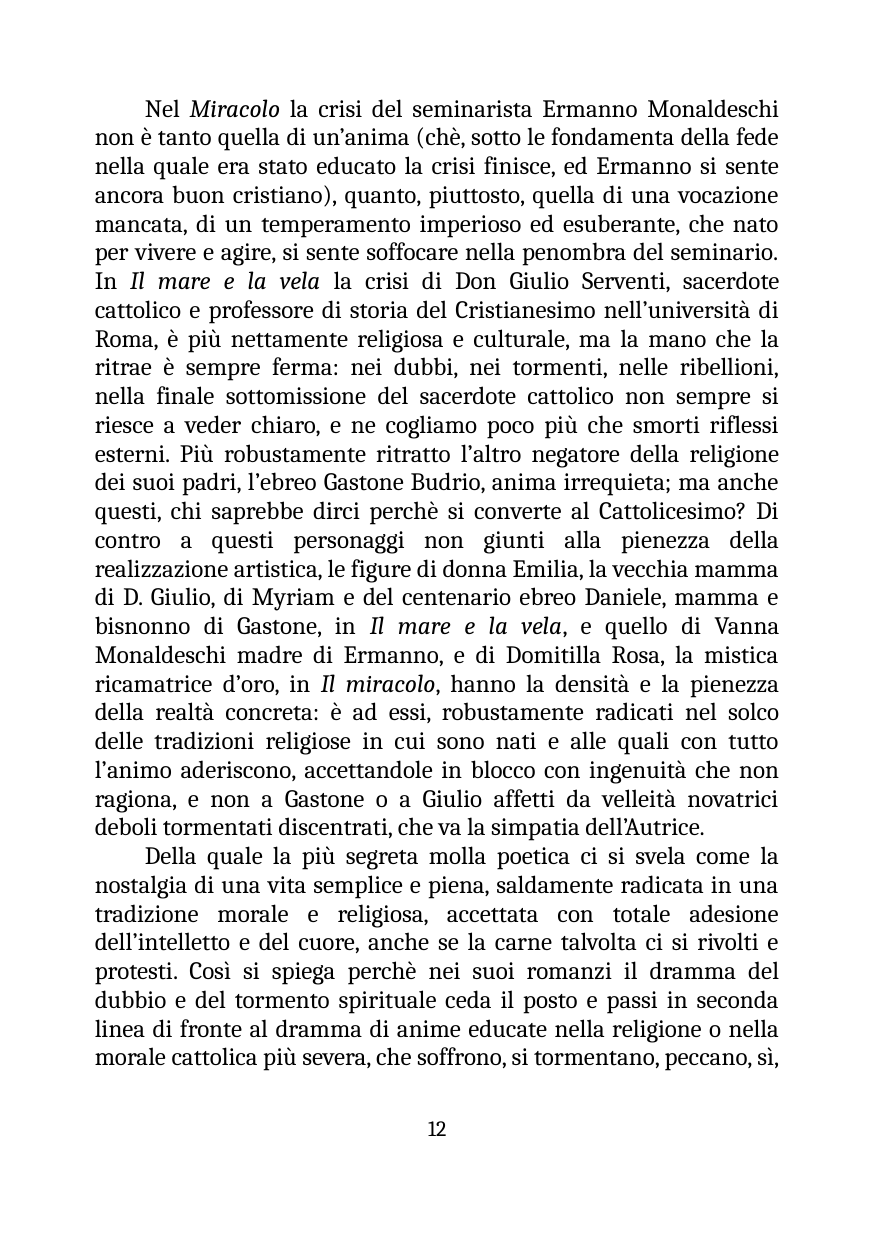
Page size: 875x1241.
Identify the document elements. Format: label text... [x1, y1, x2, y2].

text Nel Miracolo la crisi del seminarista Ermanno Monaldeschi non è tanto quella di un’anima (chè, sotto le fondamenta della fede nella quale era stato educato la crisi finisce, ed Ermanno si sente ancora buon cristiano), quanto, piuttosto, quella di una vocazione mancata, di un temperamento imperioso ed esuberante, che nato per vivere e agire, si sente soffocare nella penombra del seminario. In Il mare e la vela la crisi di Don Giulio Serventi, sacerdote cattolico e professore di storia del Cristianesimo nell’università di Roma, è più nettamente religiosa e culturale, ma la mano che la ritrae è sempre ferma: nei dubbi, nei tormenti, nelle ribellioni, nella finale sottomissione del sacerdote cattolico non sempre si riesce a veder chiaro, e ne cogliamo poco più che smorti riflessi esterni. Più robustamente ritratto l’altro negatore della religione dei suoi padri, l’ebreo Gastone Budrio, anima irrequieta; ma anche questi, chi saprebbe dirci perchè si converte al Cattolicesimo? Di contro a questi personaggi non giunti alla pienezza della realizzazione artistica, le figure di donna Emilia, la vecchia mamma di D. Giulio, di Myriam e del centenario ebreo Daniele, mamma e bisnonno di Gastone, in Il mare e la vela, e quello di Vanna Monaldeschi madre di Ermanno, e di Domitilla Rosa, la mistica ricamatrice d’oro, in Il miracolo, hanno la densità e la pienezza della realtà concreta: è ad essi, robustamente radicati nel solco delle tradizioni religiose in cui sono nati e alle quali con tutto l’animo aderiscono, accettandole in blocco con ingenuità che non ragiona, e non a Gastone o a Giulio affetti da velleità novatrici deboli tormentati discentrati, che va la simpatia dell’Autrice. [94, 94, 779, 842]
text Della quale la più segreta molla poetica ci si svela come la nostalgia di una vita semplice e piena, saldamente radicata in una tradizione morale e religiosa, accettata con totale adesione dell’intelletto e del cuore, anche se la carne talvolta ci si rivolti e protesti. Così si spiega perchè nei suoi romanzi il dramma del dubbio e del tormento spirituale ceda il posto e passi in seconda linea di fronte al dramma di anime educate nella religione o nella morale cattolica più severa, che soffrono, si tormentano, peccano, sì, [94, 842, 779, 1072]
